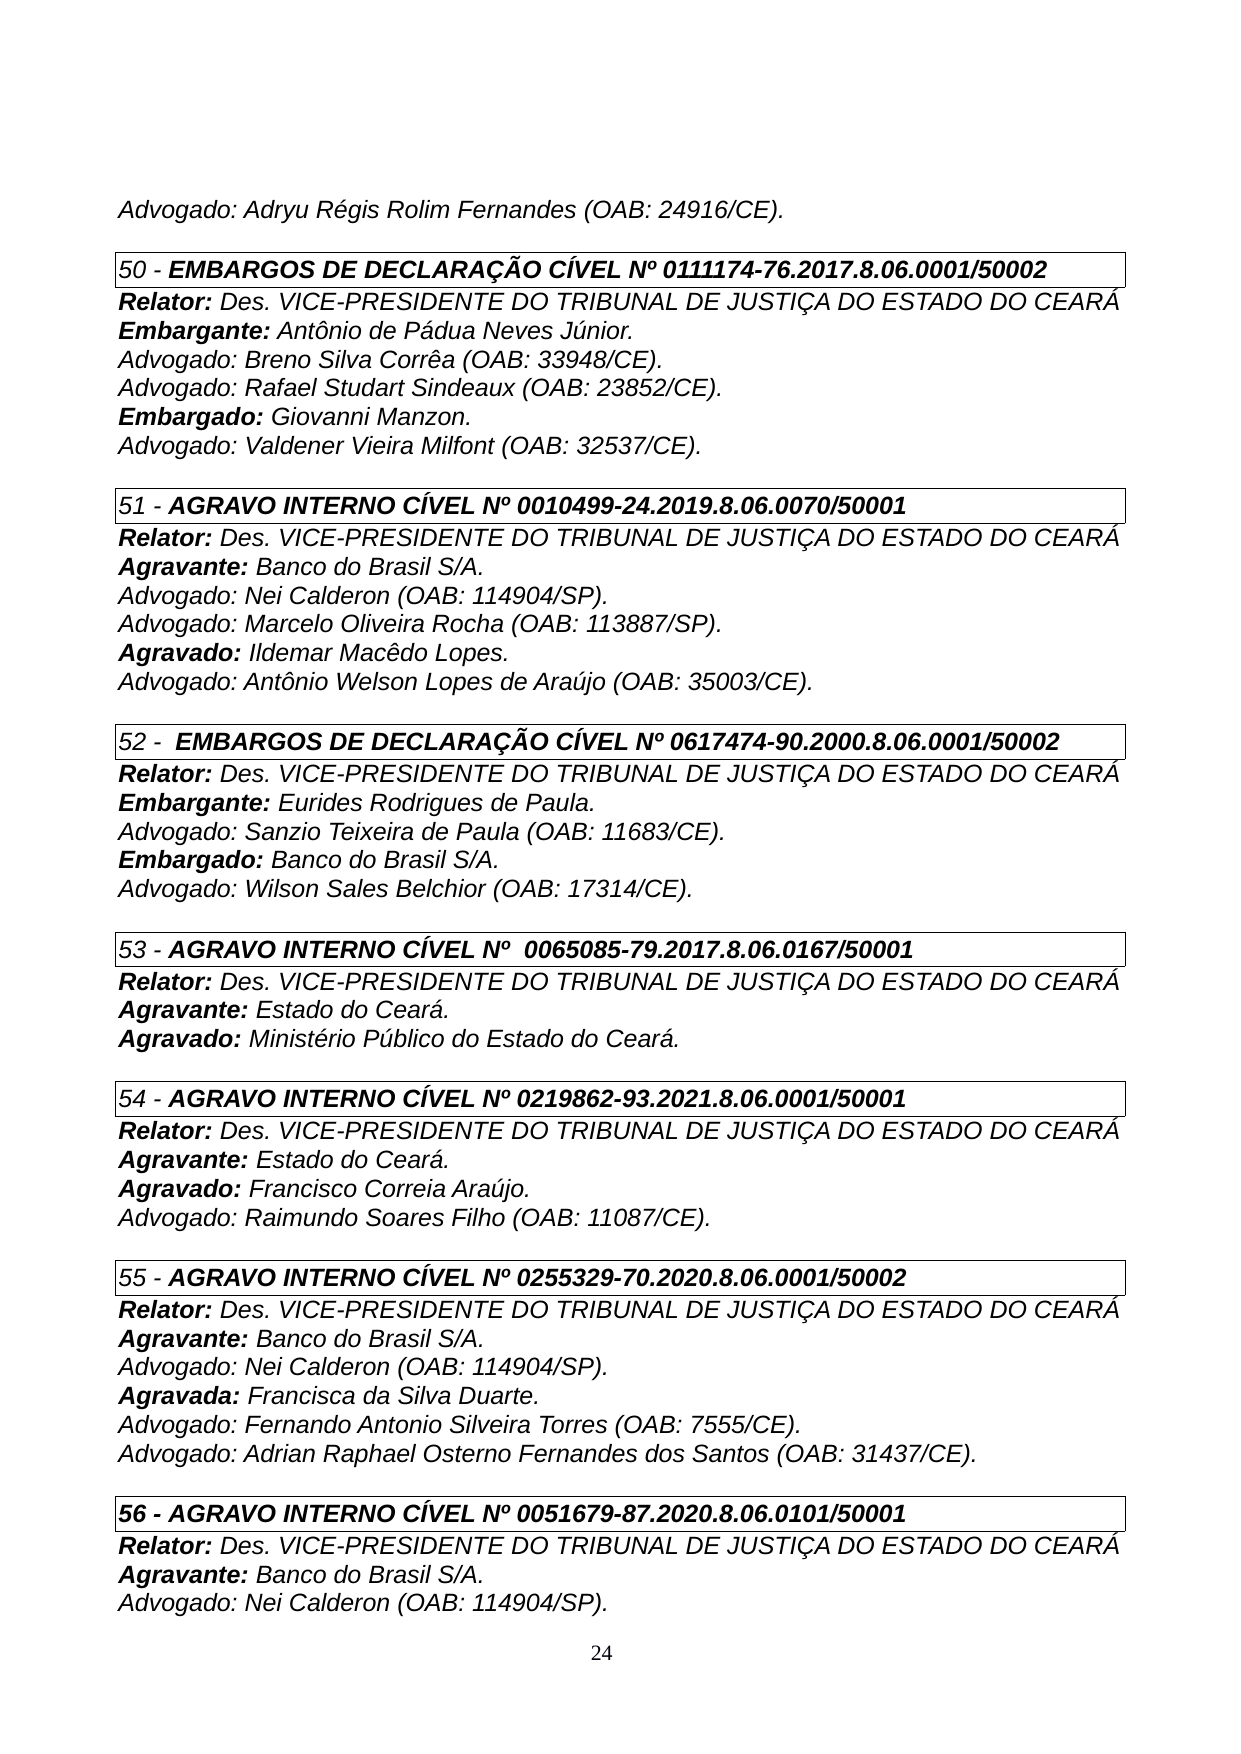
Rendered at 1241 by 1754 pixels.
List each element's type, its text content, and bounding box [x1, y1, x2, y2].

text 50 - EMBARGOS DE DECLARAÇÃO CÍVEL Nº 0111174-76.2017.8.06.0001/50002 [116, 253, 1125, 287]
text Agravado: Francisco Correia Araújo. [118, 1174, 1122, 1202]
text Advogado: Adrian Raphael Osterno Fernandes dos Santos (OAB: 31437/CE). [118, 1438, 1122, 1467]
text Advogado: Marcelo Oliveira Rocha (OAB: 113887/SP). [118, 609, 1122, 638]
text 53 - AGRAVO INTERNO CÍVEL Nº 0065085-79.2017.8.06.0167/50001 [116, 933, 1125, 966]
text Agravante: Banco do Brasil S/A. [118, 1323, 1122, 1352]
text Relator: Des. VICE-PRESIDENTE DO TRIBUNAL DE JUSTIÇA DO ESTADO DO CEARÁ [118, 967, 1122, 995]
text Advogado: Nei Calderon (OAB: 114904/SP). [118, 1352, 1122, 1381]
text Agravante: Banco do Brasil S/A. [118, 552, 1122, 581]
text Agravante: Banco do Brasil S/A. [118, 1559, 1122, 1588]
text 55 - AGRAVO INTERNO CÍVEL Nº 0255329-70.2020.8.06.0001/50002 [116, 1261, 1125, 1295]
text 52 - EMBARGOS DE DECLARAÇÃO CÍVEL Nº 0617474-90.2000.8.06.0001/50002 [116, 725, 1125, 759]
text Advogado: Nei Calderon (OAB: 114904/SP). [118, 1588, 1122, 1617]
text 54 - AGRAVO INTERNO CÍVEL Nº 0219862-93.2021.8.06.0001/50001 [116, 1082, 1125, 1116]
text Embargante: Antônio de Pádua Neves Júnior. [118, 316, 1122, 344]
text Embargado: Giovanni Manzon. [118, 402, 1122, 431]
text 56 - AGRAVO INTERNO CÍVEL Nº 0051679-87.2020.8.06.0101/50001 [116, 1497, 1125, 1531]
text Advogado: Wilson Sales Belchior (OAB: 17314/CE). [118, 874, 1122, 903]
text Advogado: Nei Calderon (OAB: 114904/SP). [118, 581, 1122, 609]
text Agravante: Estado do Ceará. [118, 1145, 1122, 1174]
text Relator: Des. VICE-PRESIDENTE DO TRIBUNAL DE JUSTIÇA DO ESTADO DO CEARÁ [118, 1296, 1122, 1323]
text Advogado: Rafael Studart Sindeaux (OAB: 23852/CE). [118, 373, 1122, 402]
text Relator: Des. VICE-PRESIDENTE DO TRIBUNAL DE JUSTIÇA DO ESTADO DO CEARÁ [118, 288, 1122, 316]
text Advogado: Breno Silva Corrêa (OAB: 33948/CE). [118, 344, 1122, 373]
text Advogado: Sanzio Teixeira de Paula (OAB: 11683/CE). [118, 817, 1122, 845]
text Agravante: Estado do Ceará. [118, 995, 1122, 1024]
text Embargado: Banco do Brasil S/A. [118, 845, 1122, 874]
text Agravado: Ildemar Macêdo Lopes. [118, 638, 1122, 667]
text Relator: Des. VICE-PRESIDENTE DO TRIBUNAL DE JUSTIÇA DO ESTADO DO CEARÁ [118, 524, 1122, 552]
text Advogado: Raimundo Soares Filho (OAB: 11087/CE). [118, 1202, 1122, 1231]
text Relator: Des. VICE-PRESIDENTE DO TRIBUNAL DE JUSTIÇA DO ESTADO DO CEARÁ [118, 760, 1122, 788]
text Agravada: Francisca da Silva Duarte. [118, 1381, 1122, 1410]
text Advogado: Valdener Vieira Milfont (OAB: 32537/CE). [118, 431, 1122, 459]
text Advogado: Adryu Régis Rolim Fernandes (OAB: 24916/CE). [118, 195, 1122, 223]
text Advogado: Fernando Antonio Silveira Torres (OAB: 7555/CE). [118, 1410, 1122, 1438]
text 51 - AGRAVO INTERNO CÍVEL Nº 0010499-24.2019.8.06.0070/50001 [116, 489, 1125, 523]
text Embargante: Eurides Rodrigues de Paula. [118, 788, 1122, 817]
text Relator: Des. VICE-PRESIDENTE DO TRIBUNAL DE JUSTIÇA DO ESTADO DO CEARÁ [118, 1532, 1122, 1559]
text Advogado: Antônio Welson Lopes de Araújo (OAB: 35003/CE). [118, 667, 1122, 696]
text Relator: Des. VICE-PRESIDENTE DO TRIBUNAL DE JUSTIÇA DO ESTADO DO CEARÁ [118, 1117, 1122, 1145]
text Agravado: Ministério Público do Estado do Ceará. [118, 1024, 1122, 1053]
